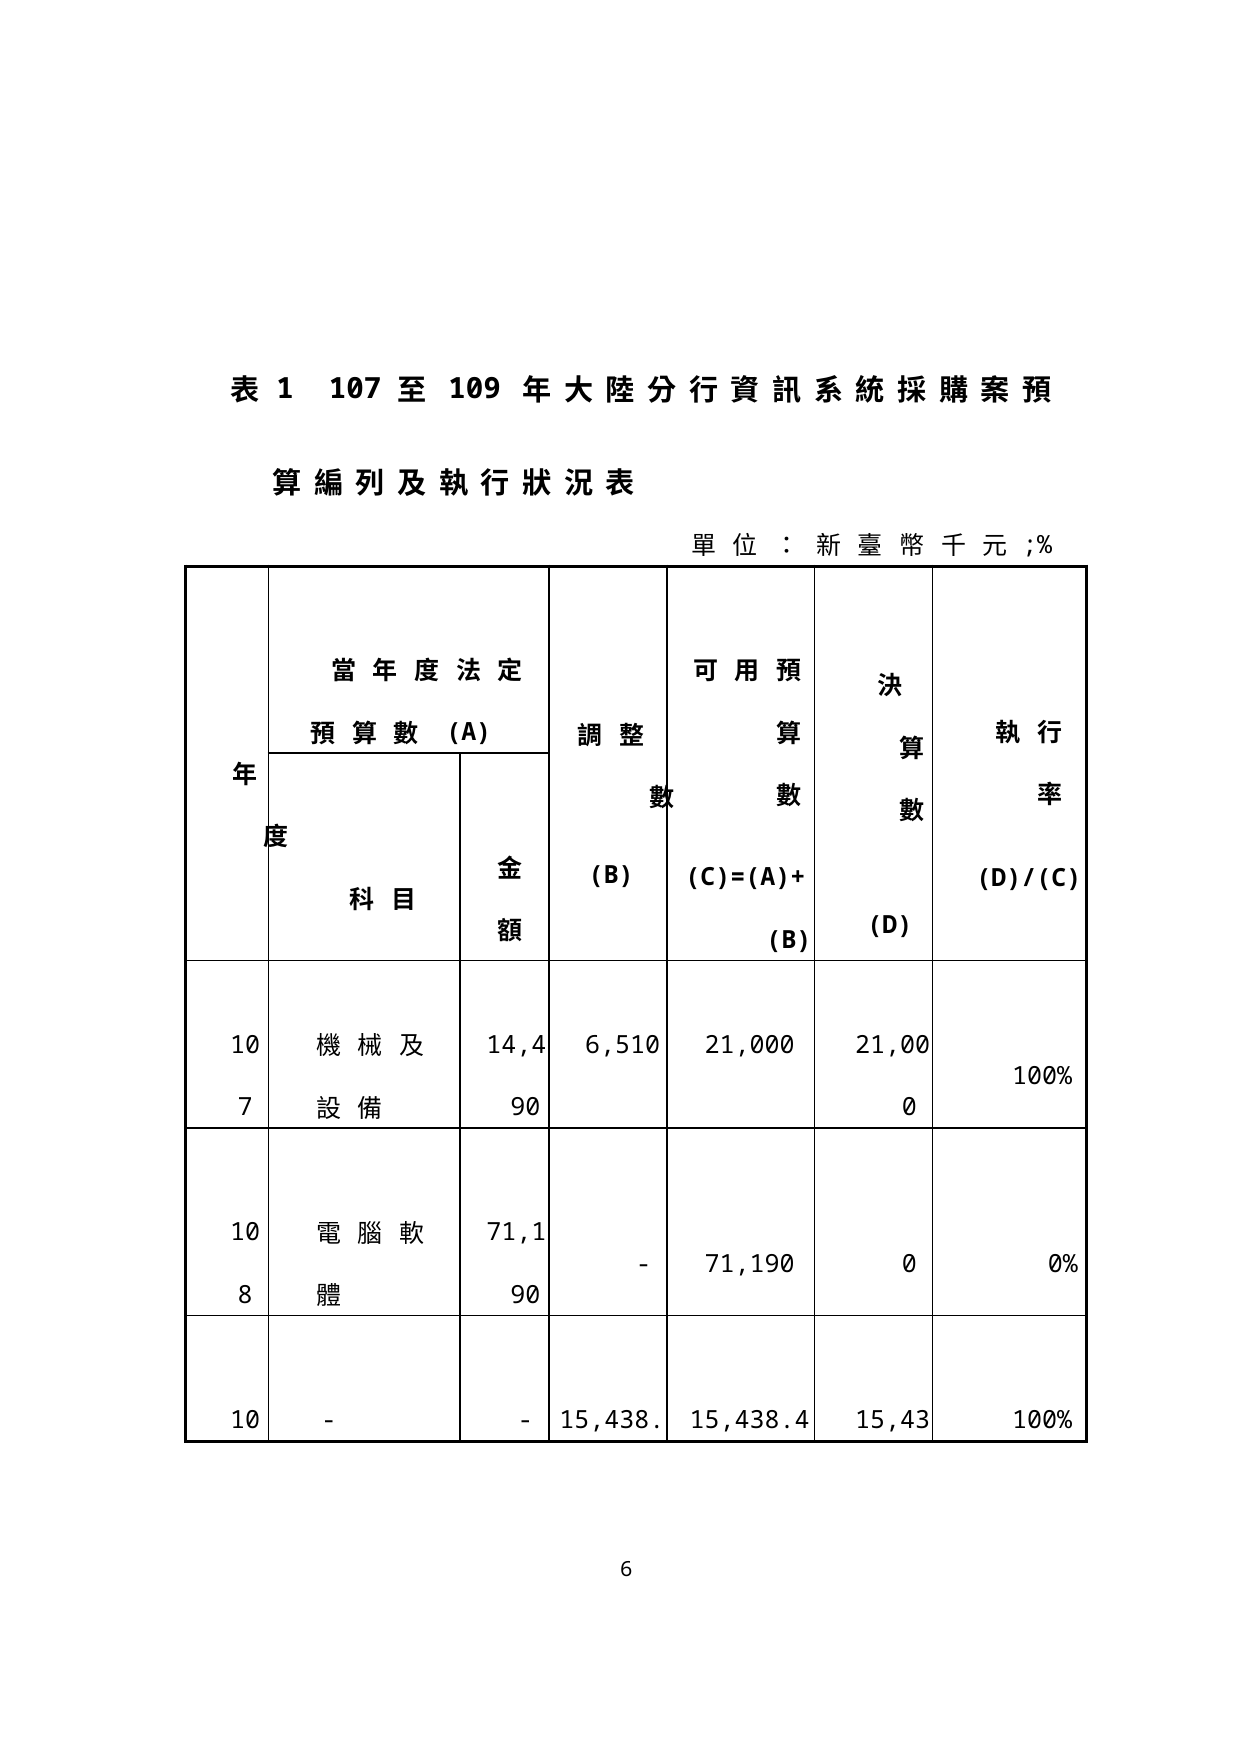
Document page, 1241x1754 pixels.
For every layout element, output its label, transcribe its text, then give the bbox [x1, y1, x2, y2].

table_cell 100% [933, 1316, 1085, 1439]
table_header 年度 [187, 568, 268, 959]
table_cell 機械及設備 [269, 961, 459, 1127]
table_cell 71,190 [668, 1129, 814, 1314]
table_cell 15,43 [815, 1316, 932, 1439]
table_header 當年度法定預算數(A) [269, 568, 548, 752]
table_cell - [269, 1316, 459, 1439]
table_cell - [550, 1129, 666, 1314]
text 表1 107至109年大陸分行資訊系統採購案預算編列及執行狀況表 [183, 314, 1058, 502]
table_cell 100% [933, 961, 1085, 1127]
table_header 可用預算數 (C)=(A)+(B) [668, 568, 814, 959]
table_cell 21,000 [668, 961, 814, 1127]
table_cell 71,190 [461, 1129, 548, 1314]
table_cell 10 [187, 1316, 268, 1439]
table_cell 6,510 [550, 961, 666, 1127]
text 單位：新臺幣千元;% [183, 502, 1058, 564]
table_header 調整數 (B) [550, 568, 666, 959]
table_cell 0 [815, 1129, 932, 1314]
table_cell 15,438. [550, 1316, 666, 1439]
table_header 決算數 (D) [815, 568, 932, 959]
table_cell 14,490 [461, 961, 548, 1127]
table_cell 107 [187, 961, 268, 1127]
table_cell 0% [933, 1129, 1085, 1314]
table_cell 電腦軟體 [269, 1129, 459, 1314]
table_cell 科目 [269, 754, 459, 959]
table_cell 15,438.4 [668, 1316, 814, 1439]
table_header 執行率 (D)/(C) [933, 568, 1085, 959]
table_cell - [461, 1316, 548, 1439]
table_cell 21,000 [815, 961, 932, 1127]
table_cell 金額 [461, 754, 548, 959]
table_cell 108 [187, 1129, 268, 1314]
